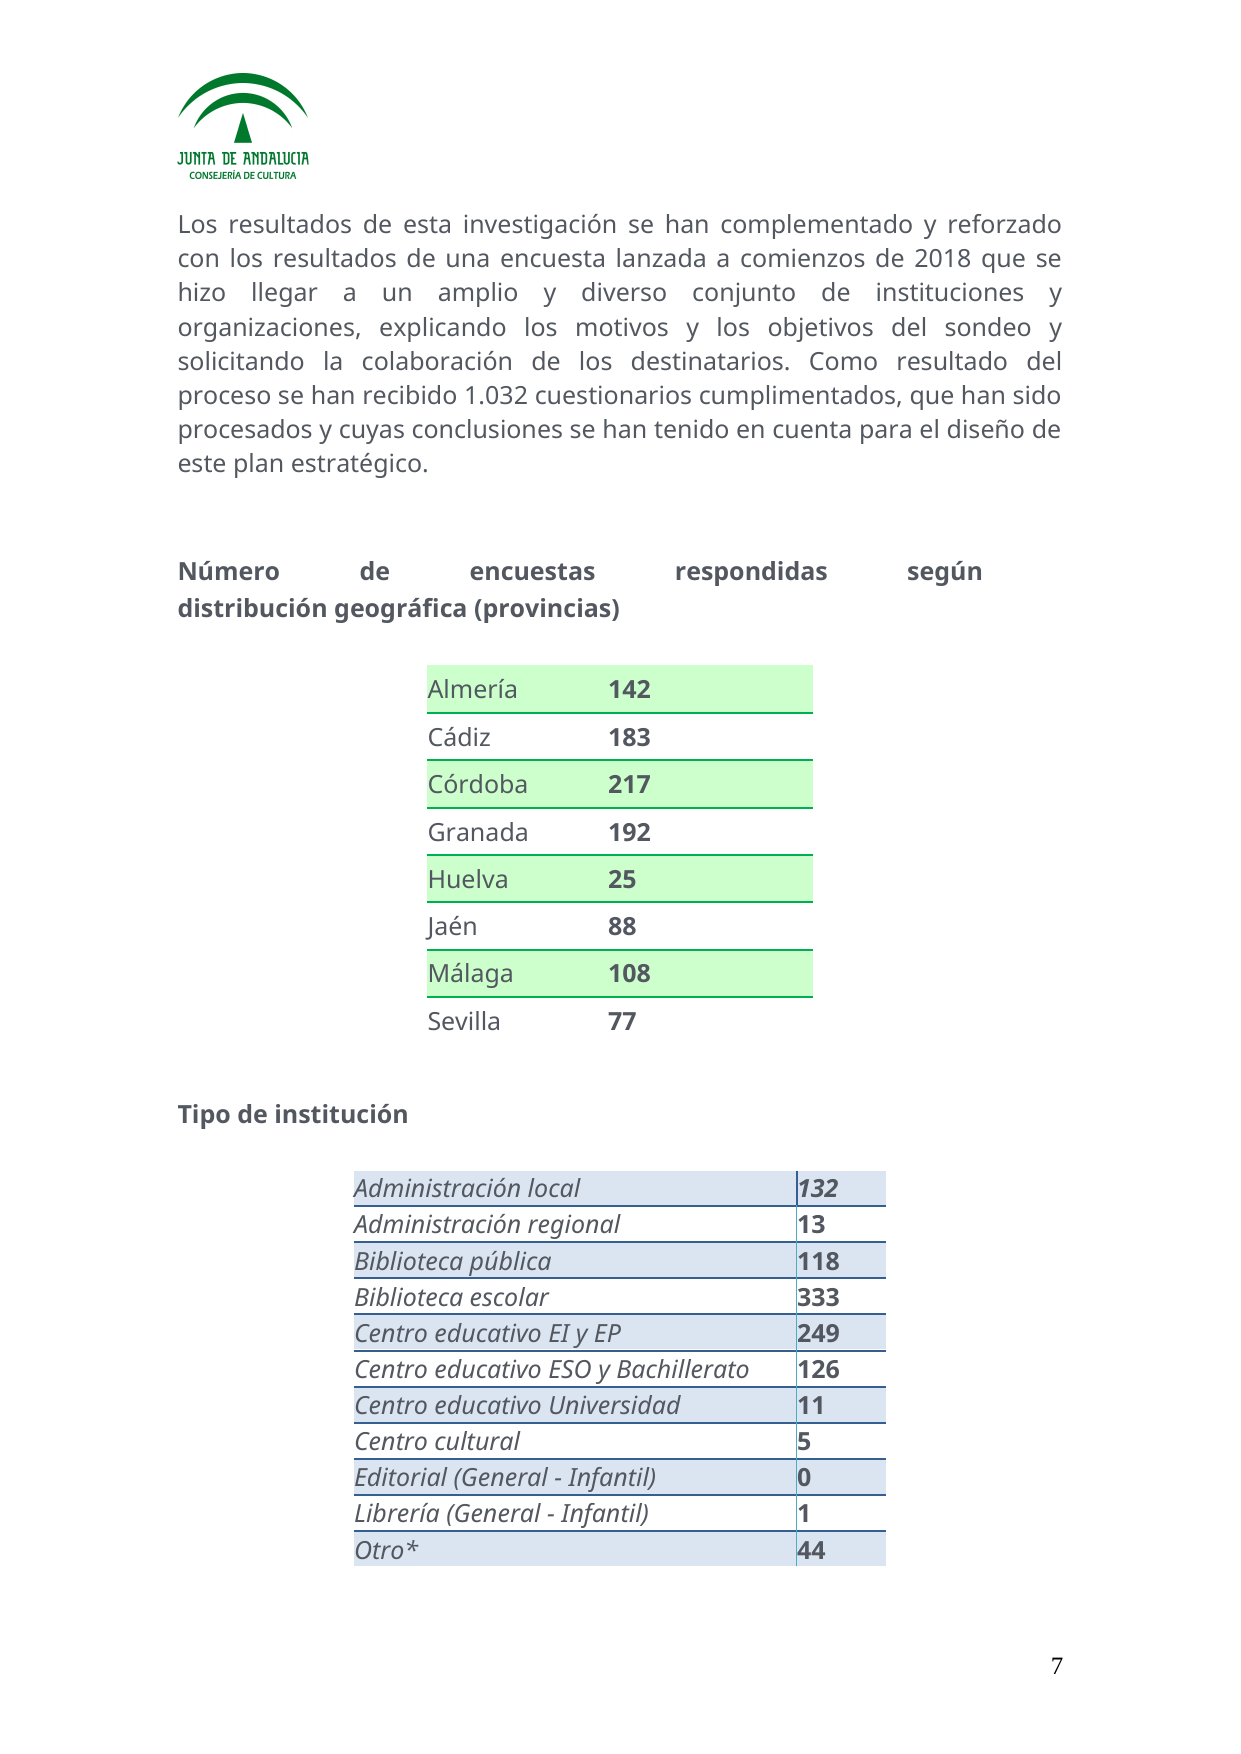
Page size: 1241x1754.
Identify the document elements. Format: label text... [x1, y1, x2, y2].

table_cell Centro educativo Universidad [354, 1388, 796, 1422]
table_cell Centro cultural [354, 1424, 796, 1458]
table_cell 13 [797, 1207, 886, 1241]
table_header 142 [608, 665, 813, 712]
table_cell Granada [427, 809, 608, 854]
table_cell Cádiz [427, 714, 608, 759]
table_cell Centro educativo EI y EP [354, 1315, 796, 1349]
table_cell Centro educativo ESO y Bachillerato [354, 1352, 796, 1386]
table_cell 126 [797, 1352, 886, 1386]
table_cell 333 [797, 1279, 886, 1313]
table_cell 44 [797, 1532, 886, 1566]
table_cell 118 [797, 1243, 886, 1277]
table_header Administración local [354, 1171, 796, 1205]
table_cell Málaga [427, 951, 608, 996]
table_cell 192 [608, 809, 813, 854]
table_cell 25 [608, 856, 813, 901]
table_cell Librería (General - Infantil) [354, 1496, 796, 1530]
table_cell Biblioteca pública [354, 1243, 796, 1277]
text Los resultados de esta investigación se han complementado y reforzado con los resultados de una encuesta lanzada a comienzos de 2018 que se hizo llegar a un amplio y diverso conjunto de instituciones y organizaciones, explicando los motivos y los objetivos del sondeo y solicitando la colaboración de los destinatarios. Como resultado del proceso se han recibido 1.032 cuestionarios cumplimentados, que han sido procesados y cuyas conclusiones se han tenido en cuenta para el diseño de este plan estratégico. [177, 207, 1063, 479]
table_cell 249 [797, 1315, 886, 1349]
table_header Almería [427, 665, 608, 712]
table_cell Biblioteca escolar [354, 1279, 796, 1313]
table_cell 108 [608, 951, 813, 996]
table_cell 1 [797, 1496, 886, 1530]
table_cell Córdoba [427, 761, 608, 807]
text Tipo de institución [177, 1097, 1063, 1131]
table_cell Sevilla [427, 998, 608, 1043]
table_cell 88 [608, 903, 813, 948]
picture [177, 73, 309, 179]
table_cell Jaén [427, 903, 608, 948]
text Número de encuestas respondidas según distribución geográfica (provincias) [177, 554, 1063, 624]
table_cell 5 [797, 1424, 886, 1458]
table_cell Huelva [427, 856, 608, 901]
table_cell 11 [797, 1388, 886, 1422]
table_cell Editorial (General - Infantil) [354, 1460, 796, 1494]
table_cell 183 [608, 714, 813, 759]
table_cell 0 [797, 1460, 886, 1494]
table_header 132 [798, 1171, 886, 1205]
table_cell 217 [608, 761, 813, 807]
table_cell Administración regional [354, 1207, 796, 1241]
table_cell 77 [608, 998, 813, 1043]
table_cell Otro* [354, 1532, 796, 1566]
